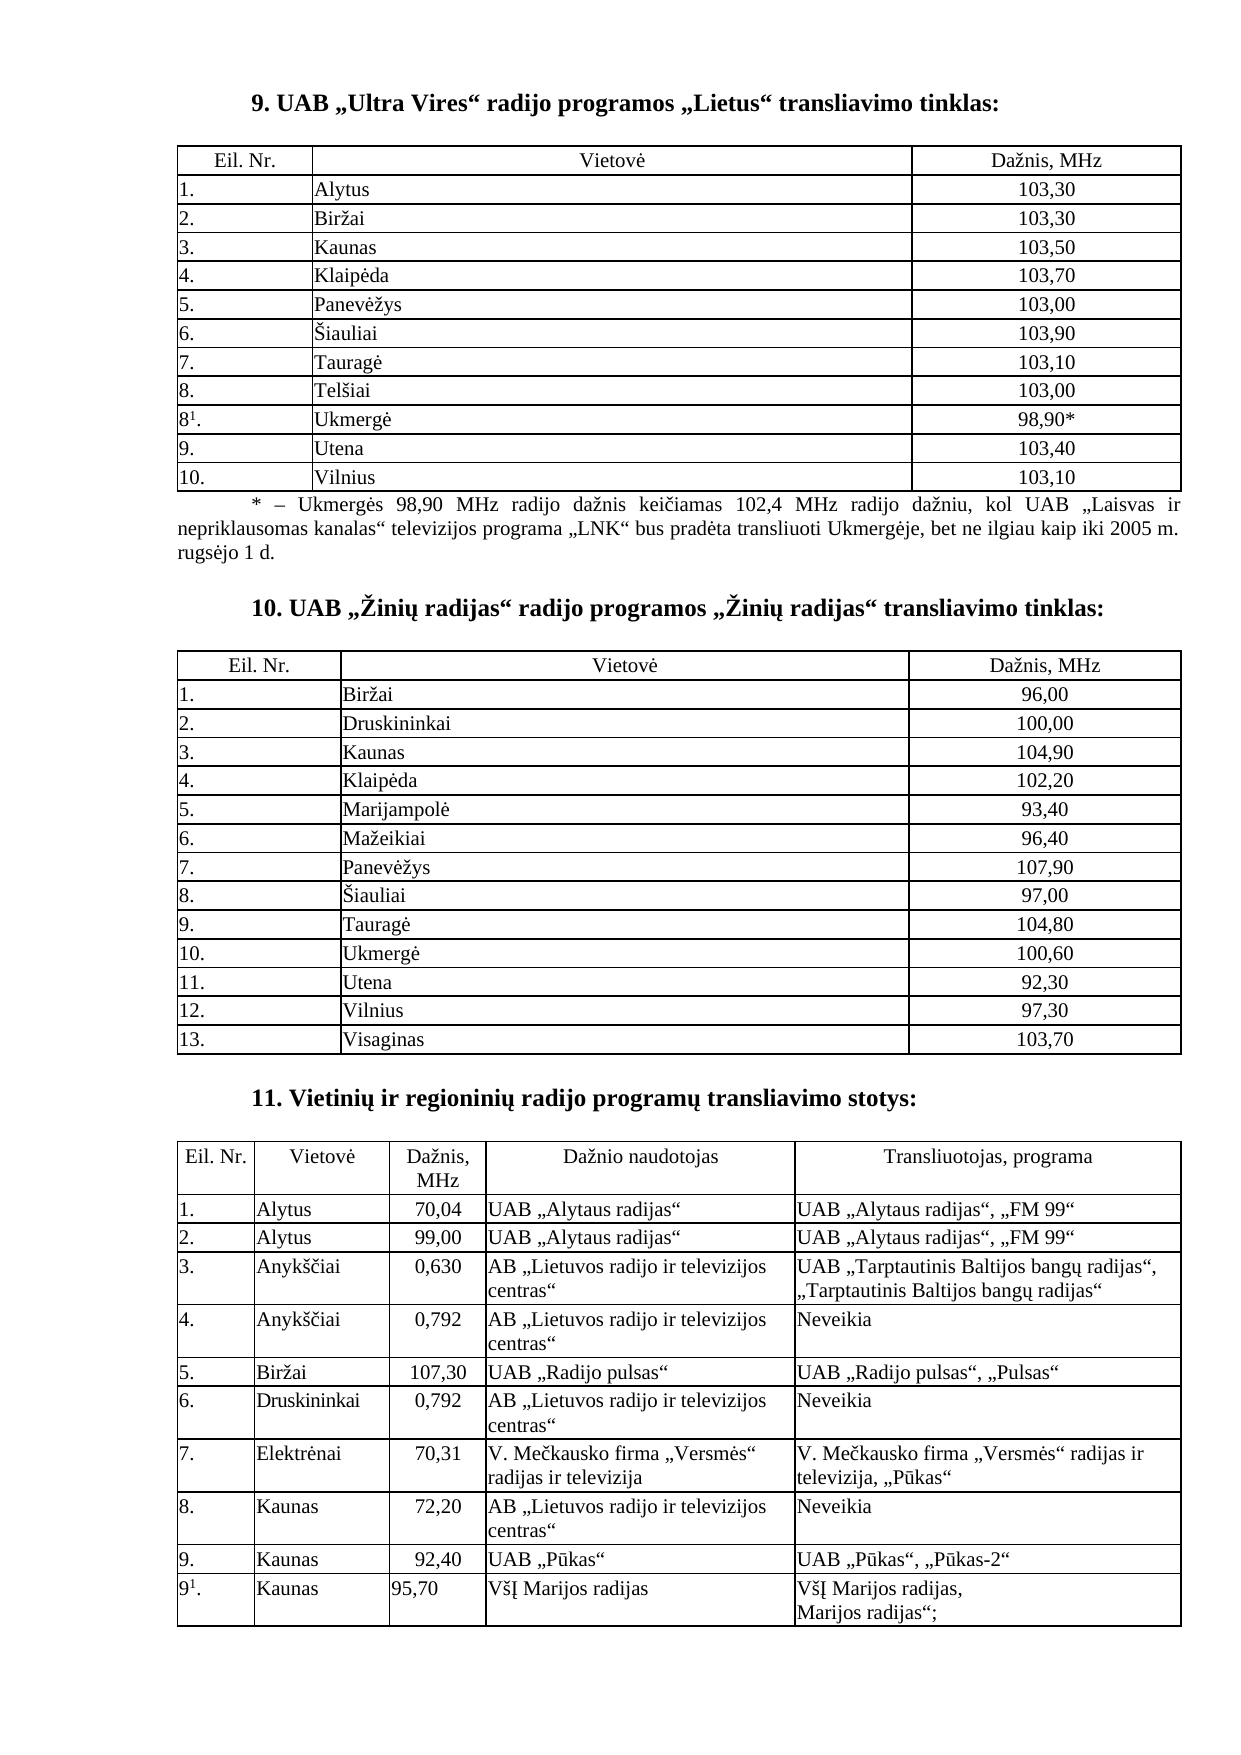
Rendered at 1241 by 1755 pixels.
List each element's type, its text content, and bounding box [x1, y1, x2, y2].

table_cell 3. [178, 1253, 254, 1304]
table_cell Marijampolė [342, 796, 908, 823]
text 11. Vietinių ir regioninių radijo programų transliavimo stotys: [177, 1083, 1181, 1112]
table_cell Ukmergė [313, 406, 911, 433]
text 10. UAB „Žinių radijas“ radijo programos „Žinių radijas“ transliavimo tinklas: [177, 593, 1181, 622]
table_cell Ukmergė [342, 940, 908, 967]
table_cell 103,30 [913, 205, 1180, 232]
table_cell 81. [178, 406, 312, 433]
table_cell UAB „Alytaus radijas“, „FM 99“ [796, 1195, 1180, 1222]
table_cell 96,40 [910, 825, 1180, 852]
table_cell Alytus [255, 1224, 389, 1251]
table_cell Utena [313, 435, 911, 462]
table_cell AB „Lietuvos radijo ir televizijos centras“ [487, 1253, 794, 1304]
table_cell 104,80 [910, 911, 1180, 938]
table_cell 96,00 [910, 681, 1180, 708]
table_header Dažnio naudotojas [487, 1142, 794, 1193]
table_cell 72,20 [390, 1493, 485, 1544]
table_cell Elektrėnai [255, 1440, 389, 1491]
table_cell 95,70 [390, 1574, 485, 1625]
table_cell Šiauliai [313, 320, 911, 347]
table_cell UAB „Alytaus radijas“ [487, 1195, 794, 1222]
table_cell 104,90 [910, 738, 1180, 765]
table_header Eil. Nr. [178, 652, 340, 679]
table_cell 70,04 [390, 1195, 485, 1222]
table_cell 103,40 [913, 435, 1180, 462]
table_cell Biržai [313, 205, 911, 232]
table_cell 2. [178, 1224, 254, 1251]
table_cell 9. [178, 1545, 254, 1572]
table_cell 1. [178, 1195, 254, 1222]
table_cell 8. [178, 377, 312, 404]
table_cell 5. [178, 1358, 254, 1385]
table_cell UAB „Pūkas“, „Pūkas-2“ [796, 1545, 1180, 1572]
table_cell 103,00 [913, 291, 1180, 318]
table_header Vietovė [313, 147, 911, 174]
table_cell Neveikia [796, 1387, 1180, 1438]
table_cell Visaginas [342, 1026, 908, 1053]
table_cell Telšiai [313, 377, 911, 404]
table_cell 5. [178, 291, 312, 318]
table_cell UAB „Radijo pulsas“ [487, 1358, 794, 1385]
table_cell Tauragė [342, 911, 908, 938]
table_cell 0,792 [390, 1387, 485, 1438]
table_cell 92,40 [390, 1545, 485, 1572]
table_cell Biržai [342, 681, 908, 708]
text * – Ukmergės 98,90 MHz radijo dažnis keičiamas 102,4 MHz radijo dažniu, kol UAB „Laisvas ir nepriklausomas kanalas“ televizijos programa „LNK“ bus pradėta transliuoti Ukmergėje, bet ne ilgiau kaip iki 2005 m. rugsėjo 1 d. [177, 492, 1181, 564]
table_header Dažnis, MHz [910, 652, 1180, 679]
table_cell 98,90* [913, 406, 1180, 433]
table_cell Kaunas [313, 233, 911, 260]
table_header Transliuotojas, programa [796, 1142, 1180, 1193]
table_cell Panevėžys [313, 291, 911, 318]
table_cell 8. [178, 1493, 254, 1544]
table_cell VšĮ Marijos radijas [487, 1574, 794, 1625]
table_cell 103,50 [913, 233, 1180, 260]
table_cell Tauragė [313, 348, 911, 375]
table_cell 10. [178, 940, 340, 967]
table_cell V. Mečkausko firma „Versmės“ radijas ir televizija [487, 1440, 794, 1491]
table_cell UAB „Radijo pulsas“, „Pulsas“ [796, 1358, 1180, 1385]
table_cell Neveikia [796, 1305, 1180, 1357]
text 9. UAB „Ultra Vires“ radijo programos „Lietus“ transliavimo tinklas: [177, 88, 1181, 117]
table_cell 107,90 [910, 853, 1180, 880]
table_cell 97,00 [910, 882, 1180, 909]
table_header Vietovė [342, 652, 908, 679]
table_header Vietovė [255, 1142, 389, 1193]
table_cell 9. [178, 911, 340, 938]
table_cell Druskininkai [255, 1387, 389, 1438]
table_cell 12. [178, 997, 340, 1024]
table_cell 107,30 [390, 1358, 485, 1385]
table_cell 6. [178, 320, 312, 347]
table_cell Vilnius [313, 463, 911, 490]
table_cell UAB „Tarptautinis Baltijos bangų radijas“, „Tarptautinis Baltijos bangų radijas“ [796, 1253, 1180, 1304]
table_cell Kaunas [342, 738, 908, 765]
table_cell Kaunas [255, 1574, 389, 1625]
table_cell AB „Lietuvos radijo ir televizijos centras“ [487, 1305, 794, 1357]
table_cell 93,40 [910, 796, 1180, 823]
table_cell 91. [178, 1574, 254, 1625]
table_cell 99,00 [390, 1224, 485, 1251]
table_cell 5. [178, 796, 340, 823]
table_cell 6. [178, 1387, 254, 1438]
table_cell 4. [178, 767, 340, 794]
table_cell 1. [178, 176, 312, 203]
table_cell 0,792 [390, 1305, 485, 1357]
table_header Dažnis, MHz [390, 1142, 485, 1193]
table_cell 102,20 [910, 767, 1180, 794]
table_cell Vilnius [342, 997, 908, 1024]
table_cell 4. [178, 1305, 254, 1357]
table_cell 3. [178, 233, 312, 260]
table_cell 92,30 [910, 968, 1180, 995]
table_cell Druskininkai [342, 710, 908, 737]
table_cell 2. [178, 205, 312, 232]
table_cell Neveikia [796, 1493, 1180, 1544]
table_cell Kaunas [255, 1545, 389, 1572]
table_cell AB „Lietuvos radijo ir televizijos centras“ [487, 1493, 794, 1544]
table_cell 8. [178, 882, 340, 909]
table_cell Biržai [255, 1358, 389, 1385]
table_cell 100,00 [910, 710, 1180, 737]
table_cell UAB „Pūkas“ [487, 1545, 794, 1572]
table_cell VšĮ Marijos radijas, Marijos radijas“; [796, 1574, 1180, 1625]
table_header Eil. Nr. [178, 147, 312, 174]
table_cell Anykščiai [255, 1305, 389, 1357]
table_cell Mažeikiai [342, 825, 908, 852]
table_cell Anykščiai [255, 1253, 389, 1304]
table_cell 0,630 [390, 1253, 485, 1304]
table_cell Alytus [313, 176, 911, 203]
table_cell 103,10 [913, 348, 1180, 375]
table_cell 1. [178, 681, 340, 708]
table_cell Šiauliai [342, 882, 908, 909]
table_cell 7. [178, 853, 340, 880]
table_cell 103,70 [913, 262, 1180, 289]
table_cell 4. [178, 262, 312, 289]
table_cell 70,31 [390, 1440, 485, 1491]
table_cell 103,90 [913, 320, 1180, 347]
table_cell 11. [178, 968, 340, 995]
table_cell UAB „Alytaus radijas“, „FM 99“ [796, 1224, 1180, 1251]
table_header Dažnis, MHz [913, 147, 1180, 174]
table_cell Alytus [255, 1195, 389, 1222]
table_cell 2. [178, 710, 340, 737]
table_cell Kaunas [255, 1493, 389, 1544]
table_cell 7. [178, 1440, 254, 1491]
table_header Eil. Nr. [178, 1142, 254, 1193]
table_cell 103,00 [913, 377, 1180, 404]
table_cell 103,70 [910, 1026, 1180, 1053]
table_cell 103,10 [913, 463, 1180, 490]
table_cell Utena [342, 968, 908, 995]
table_cell V. Mečkausko firma „Versmės“ radijas ir televizija, „Pūkas“ [796, 1440, 1180, 1491]
table_cell Klaipėda [313, 262, 911, 289]
table_cell 7. [178, 348, 312, 375]
table_cell 103,30 [913, 176, 1180, 203]
table_cell UAB „Alytaus radijas“ [487, 1224, 794, 1251]
table_cell Klaipėda [342, 767, 908, 794]
table_cell 3. [178, 738, 340, 765]
table_cell AB „Lietuvos radijo ir televizijos centras“ [487, 1387, 794, 1438]
table_cell 100,60 [910, 940, 1180, 967]
table_cell 6. [178, 825, 340, 852]
table_cell 9. [178, 435, 312, 462]
table_cell 10. [178, 463, 312, 490]
table_cell 13. [178, 1026, 340, 1053]
table_cell 97,30 [910, 997, 1180, 1024]
table_cell Panevėžys [342, 853, 908, 880]
